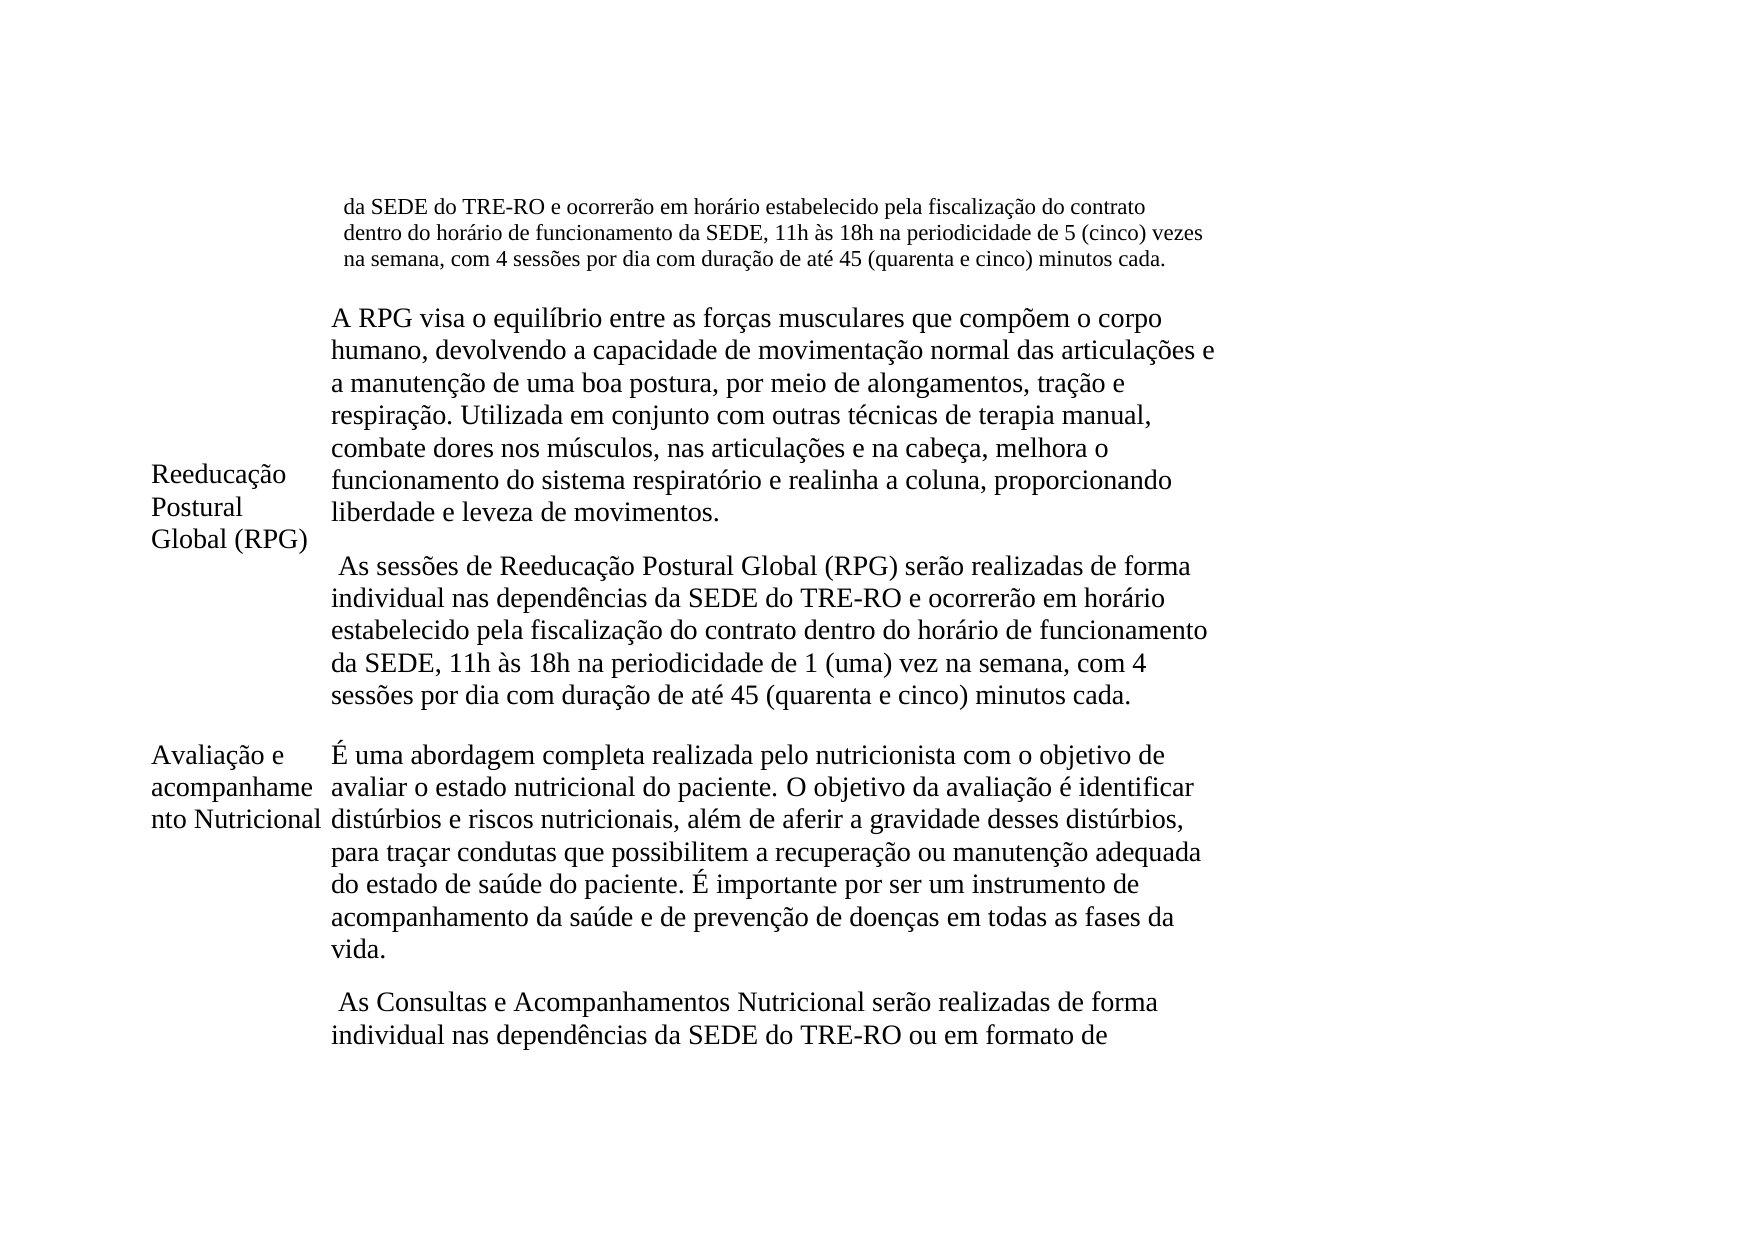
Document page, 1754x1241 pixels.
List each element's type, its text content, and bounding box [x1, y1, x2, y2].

table_cell Avaliação e acompanhamento Nutricional [148, 724, 328, 1053]
table_cell Reeducação Postural Global (RPG) [148, 288, 328, 724]
table_cell [148, 177, 328, 287]
table_cell É uma abordagem completa realizada pelo nutricionista com o objetivo de avaliar o estado nutricional do paciente. O objetivo da avaliação é identificar distúrbios e riscos nutricionais, além de aferir a gravidade desses distúrbios, para traçar condutas que possibilitem a recuperação ou manutenção adequada do estado de saúde do paciente. É importante por ser um instrumento de acompanhamento da saúde e de prevenção de doenças em todas as fases da vida. As Consultas e Acompanhamentos Nutricional serão realizadas de forma individual nas dependências da SEDE do TRE-RO ou em formato de [328, 724, 1219, 1053]
table_cell da SEDE do TRE-RO e ocorrerão em horário estabelecido pela fiscalização do contrato dentro do horário de funcionamento da SEDE, 11h às 18h na periodicidade de 5 (cinco) vezes na semana, com 4 sessões por dia com duração de até 45 (quarenta e cinco) minutos cada. [328, 177, 1219, 287]
table_cell A RPG visa o equilíbrio entre as forças musculares que compõem o corpo humano, devolvendo a capacidade de movimentação normal das articulações e a manutenção de uma boa postura, por meio de alongamentos, tração e respiração. Utilizada em conjunto com outras técnicas de terapia manual, combate dores nos músculos, nas articulações e na cabeça, melhora o funcionamento do sistema respiratório e realinha a coluna, proporcionando liberdade e leveza de movimentos. As sessões de Reeducação Postural Global (RPG) serão realizadas de forma individual nas dependências da SEDE do TRE-RO e ocorrerão em horário estabelecido pela fiscalização do contrato dentro do horário de funcionamento da SEDE, 11h às 18h na periodicidade de 1 (uma) vez na semana, com 4 sessões por dia com duração de até 45 (quarenta e cinco) minutos cada. [328, 288, 1219, 724]
